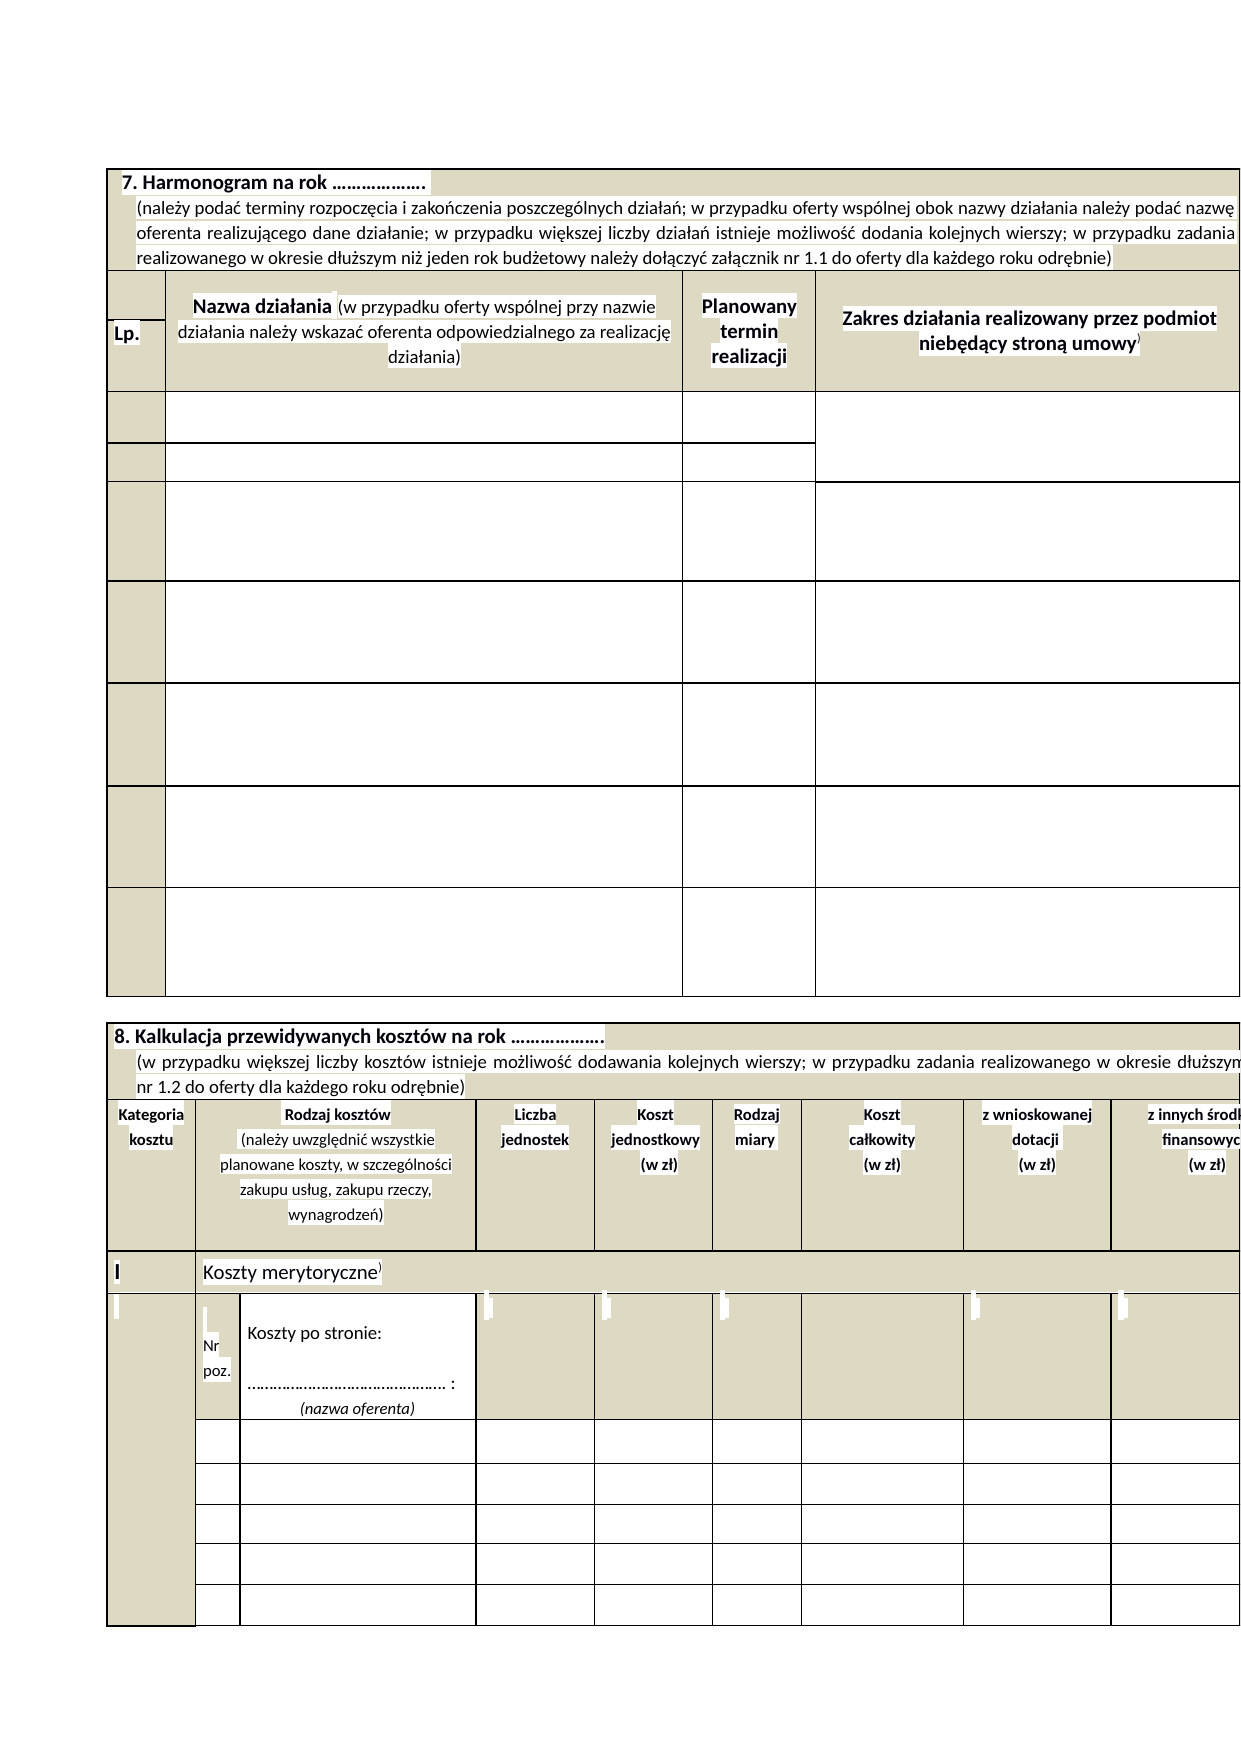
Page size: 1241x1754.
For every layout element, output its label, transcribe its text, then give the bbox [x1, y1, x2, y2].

table_cell [802, 1544, 963, 1584]
table_cell [241, 1464, 475, 1504]
table_cell [595, 1464, 712, 1504]
table_cell Koszt jednostkowy (w zł) [595, 1100, 712, 1250]
table_cell [477, 1544, 594, 1584]
table_cell [166, 684, 682, 785]
table_cell Nazwa działania (w przypadku oferty wspólnej przy nazwie działania należy wskazać oferenta odpowiedzialnego za realizację działania) [166, 271, 682, 391]
table_cell [108, 482, 165, 580]
table_cell [1112, 1585, 1239, 1625]
table_cell Liczba jednostek [477, 1100, 594, 1250]
table_cell [683, 392, 815, 442]
table_cell [477, 1585, 594, 1625]
table_cell [802, 1505, 963, 1543]
table_header 8. Kalkulacja przewidywanych kosztów na rok ………………. (w przypadku większej liczby kosztów istnieje możliwość dodawania kolejnych wierszy; w przypadku zadania realizowanego w okresie dłuższym niż jeden rok budżetowy należy dołączyć załącznik nr 1.2 do oferty dla każdego roku odrębnie) [108, 1024, 1239, 1099]
table_cell [166, 582, 682, 682]
table_cell [1112, 1294, 1239, 1419]
table_cell [1112, 1505, 1239, 1543]
table_cell [477, 1505, 594, 1543]
table_cell [241, 1585, 475, 1625]
table_cell [108, 444, 165, 481]
table_cell Rodzaj kosztów (należy uwzględnić wszystkie planowane koszty, w szczególności zakupu usług, zakupu rzeczy, wynagrodzeń) [196, 1100, 475, 1250]
table_cell Koszty merytoryczne) [196, 1252, 1239, 1292]
table_cell I [108, 1252, 195, 1292]
table_cell [241, 1544, 475, 1584]
table_cell Zakres działania realizowany przez podmiot niebędący stroną umowy) [816, 271, 1239, 391]
table_cell [166, 392, 682, 442]
table_cell [713, 1544, 801, 1584]
table_cell [964, 1585, 1110, 1625]
table_cell [241, 1420, 475, 1463]
table_cell [713, 1294, 801, 1419]
table_cell [108, 582, 165, 682]
table_cell [166, 444, 682, 481]
table_cell [108, 684, 165, 785]
table_cell [802, 1420, 963, 1463]
table_cell [683, 787, 815, 887]
table_cell [595, 1585, 712, 1625]
table_cell [802, 1585, 963, 1625]
table_cell Koszt całkowity (w zł) [802, 1100, 963, 1250]
table_cell Planowany termin realizacji [683, 271, 815, 391]
table_cell [595, 1505, 712, 1543]
table_cell [816, 684, 1239, 785]
table_cell [683, 482, 815, 580]
table_cell [196, 1544, 239, 1584]
table_cell [964, 1420, 1110, 1463]
table_cell [816, 483, 1239, 580]
table_cell Kategoria kosztu [108, 1100, 195, 1250]
table_cell [964, 1464, 1110, 1504]
table_cell [713, 1464, 801, 1504]
table_cell Koszty po stronie: ………………………………………. : (nazwa oferenta) [241, 1294, 475, 1419]
table_cell [166, 482, 682, 580]
table_cell [802, 1294, 963, 1419]
table_cell [713, 1585, 801, 1625]
table_cell [241, 1505, 475, 1543]
table_cell [196, 1464, 239, 1504]
table_cell [713, 1420, 801, 1463]
table_cell [196, 1420, 239, 1463]
table_cell [166, 888, 682, 996]
table_cell [964, 1505, 1110, 1543]
table_cell [713, 1505, 801, 1543]
table_cell [108, 392, 165, 442]
table_cell [108, 271, 165, 319]
table_cell [477, 1420, 594, 1463]
table_header 7. Harmonogram na rok ………………. (należy podać terminy rozpoczęcia i zakończenia poszczególnych działań; w przypadku oferty wspólnej obok nazwy działania należy podać nazwę oferenta realizującego dane działanie; w przypadku większej liczby działań istnieje możliwość dodania kolejnych wierszy; w przypadku zadania realizowanego w okresie dłuższym niż jeden rok budżetowy należy dołączyć załącznik nr 1.1 do oferty dla każdego roku odrębnie) [108, 170, 1239, 270]
table_cell [816, 787, 1239, 887]
table_cell Nr poz. [196, 1294, 239, 1419]
table_cell [1112, 1420, 1239, 1463]
table_cell [816, 582, 1239, 682]
table_cell [683, 684, 815, 785]
table_cell [802, 1464, 963, 1504]
table_cell [595, 1544, 712, 1584]
table_cell [683, 582, 815, 682]
table_cell [816, 888, 1239, 996]
table_cell z innych środków finansowych) (w zł) [1112, 1100, 1239, 1250]
table_cell [964, 1294, 1110, 1419]
table_cell [1112, 1464, 1239, 1504]
table_cell z wnioskowanej dotacji (w zł) [964, 1100, 1110, 1250]
table_cell [683, 444, 815, 481]
table_cell [595, 1294, 712, 1419]
table_cell [108, 888, 165, 996]
table_cell Rodzaj miary [713, 1100, 801, 1250]
table_cell [595, 1420, 712, 1463]
table_cell [816, 392, 1239, 481]
table_cell [477, 1464, 594, 1504]
table_cell [108, 787, 165, 887]
table_cell [108, 1294, 195, 1625]
table_cell Lp. [108, 321, 165, 391]
table_cell [196, 1585, 239, 1625]
table_cell [1112, 1544, 1239, 1584]
table_cell [166, 787, 682, 887]
table_cell [683, 888, 815, 996]
table_cell [196, 1505, 239, 1543]
table_cell [477, 1294, 594, 1419]
table_cell [964, 1544, 1110, 1584]
